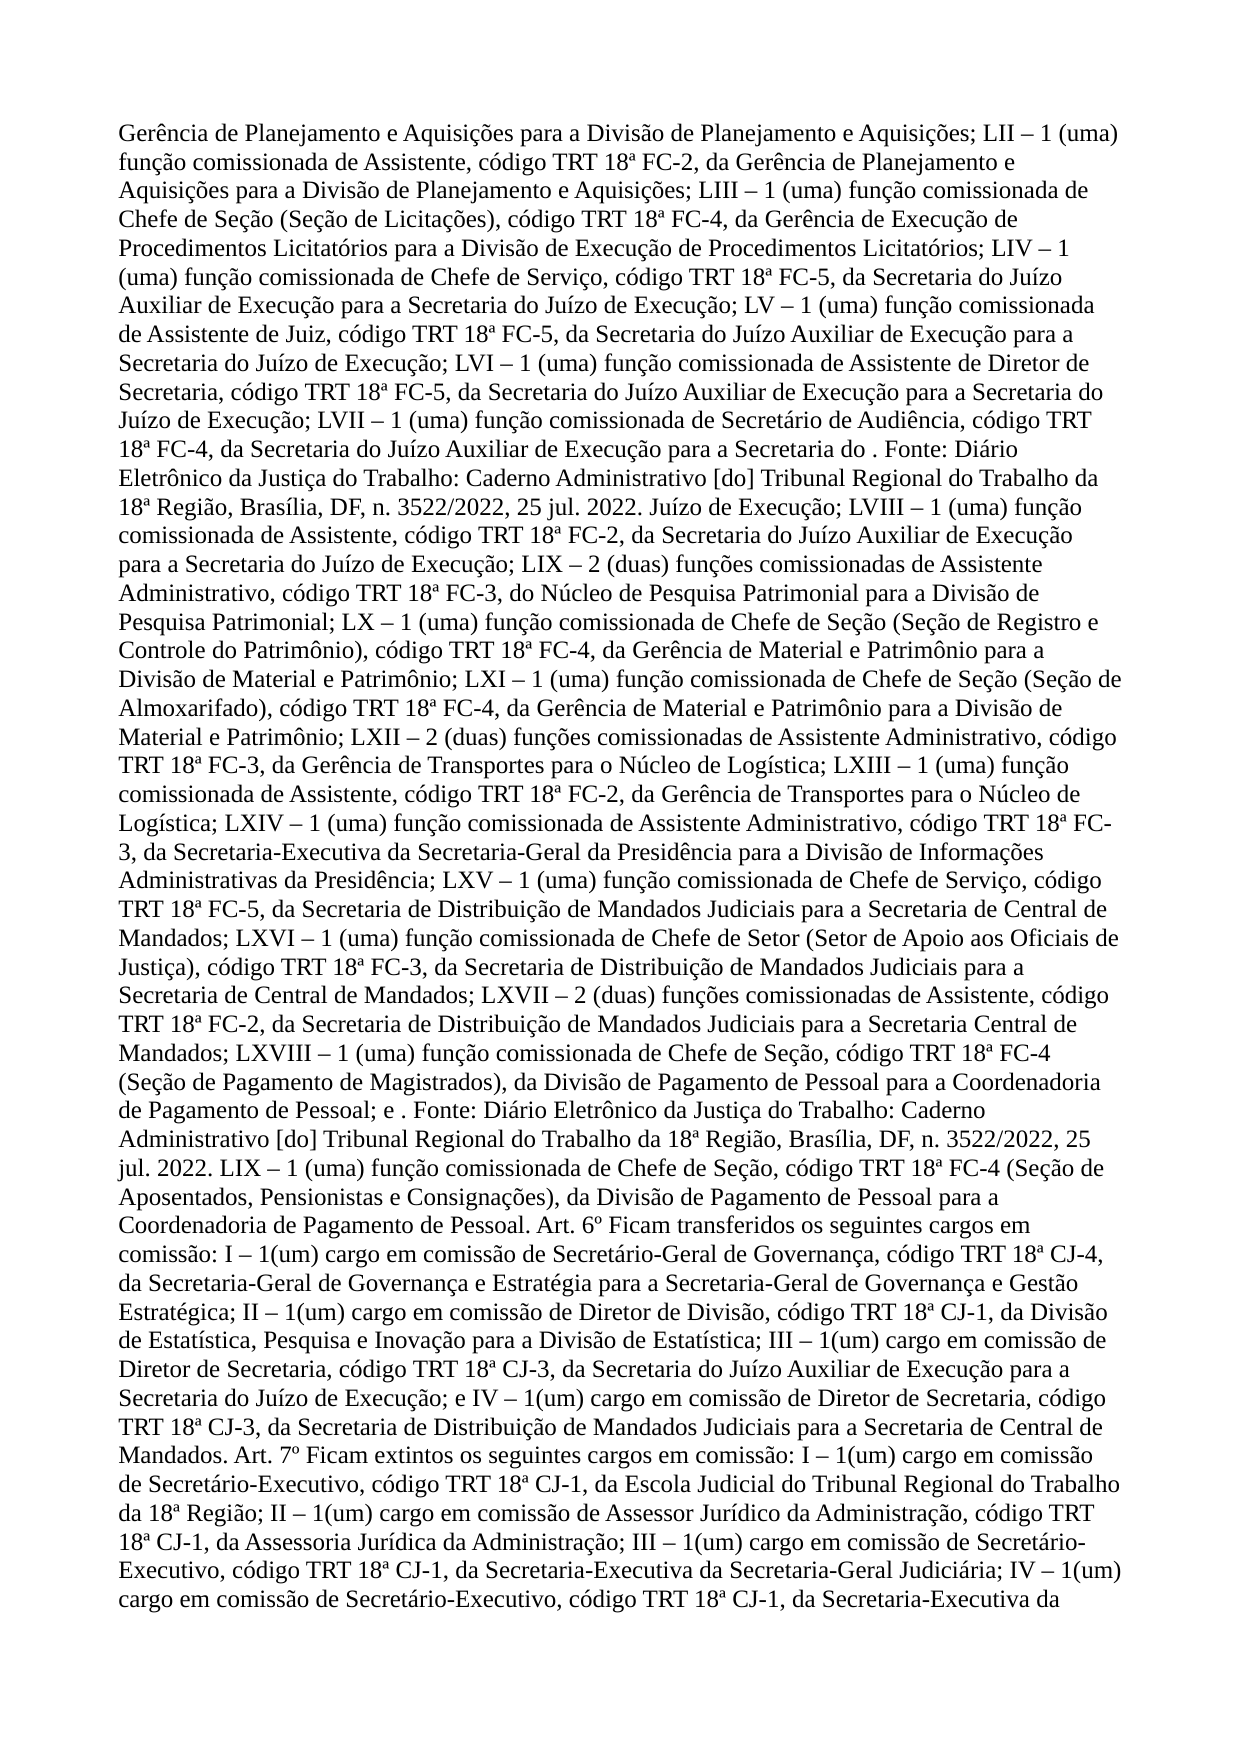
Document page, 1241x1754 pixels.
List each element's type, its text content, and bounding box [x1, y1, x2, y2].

text Gerência de Planejamento e Aquisições para a Divisão de Planejamento e Aquisições; LII – 1 (uma) função comissionada de Assistente, código TRT 18ª FC-2, da Gerência de Planejamento e Aquisições para a Divisão de Planejamento e Aquisições; LIII – 1 (uma) função comissionada de Chefe de Seção (Seção de Licitações), código TRT 18ª FC-4, da Gerência de Execução de Procedimentos Licitatórios para a Divisão de Execução de Procedimentos Licitatórios; LIV – 1 (uma) função comissionada de Chefe de Serviço, código TRT 18ª FC-5, da Secretaria do Juízo Auxiliar de Execução para a Secretaria do Juízo de Execução; LV – 1 (uma) função comissionada de Assistente de Juiz, código TRT 18ª FC-5, da Secretaria do Juízo Auxiliar de Execução para a Secretaria do Juízo de Execução; LVI – 1 (uma) função comissionada de Assistente de Diretor de Secretaria, código TRT 18ª FC-5, da Secretaria do Juízo Auxiliar de Execução para a Secretaria do Juízo de Execução; LVII – 1 (uma) função comissionada de Secretário de Audiência, código TRT 18ª FC-4, da Secretaria do Juízo Auxiliar de Execução para a Secretaria do . Fonte: Diário Eletrônico da Justiça do Trabalho: Caderno Administrativo [do] Tribunal Regional do Trabalho da 18ª Região, Brasília, DF, n. 3522/2022, 25 jul. 2022. Juízo de Execução; LVIII – 1 (uma) função comissionada de Assistente, código TRT 18ª FC-2, da Secretaria do Juízo Auxiliar de Execução para a Secretaria do Juízo de Execução; LIX – 2 (duas) funções comissionadas de Assistente Administrativo, código TRT 18ª FC-3, do Núcleo de Pesquisa Patrimonial para a Divisão de Pesquisa Patrimonial; LX – 1 (uma) função comissionada de Chefe de Seção (Seção de Registro e Controle do Patrimônio), código TRT 18ª FC-4, da Gerência de Material e Patrimônio para a Divisão de Material e Patrimônio; LXI – 1 (uma) função comissionada de Chefe de Seção (Seção de Almoxarifado), código TRT 18ª FC-4, da Gerência de Material e Patrimônio para a Divisão de Material e Patrimônio; LXII – 2 (duas) funções comissionadas de Assistente Administrativo, código TRT 18ª FC-3, da Gerência de Transportes para o Núcleo de Logística; LXIII – 1 (uma) função comissionada de Assistente, código TRT 18ª FC-2, da Gerência de Transportes para o Núcleo de Logística; LXIV – 1 (uma) função comissionada de Assistente Administrativo, código TRT 18ª FC-3, da Secretaria-Executiva da Secretaria-Geral da Presidência para a Divisão de Informações Administrativas da Presidência; LXV – 1 (uma) função comissionada de Chefe de Serviço, código TRT 18ª FC-5, da Secretaria de Distribuição de Mandados Judiciais para a Secretaria de Central de Mandados; LXVI – 1 (uma) função comissionada de Chefe de Setor (Setor de Apoio aos Oficiais de Justiça), código TRT 18ª FC-3, da Secretaria de Distribuição de Mandados Judiciais para a Secretaria de Central de Mandados; LXVII – 2 (duas) funções comissionadas de Assistente, código TRT 18ª FC-2, da Secretaria de Distribuição de Mandados Judiciais para a Secretaria Central de Mandados; LXVIII – 1 (uma) função comissionada de Chefe de Seção, código TRT 18ª FC-4 (Seção de Pagamento de Magistrados), da Divisão de Pagamento de Pessoal para a Coordenadoria de Pagamento de Pessoal; e . Fonte: Diário Eletrônico da Justiça do Trabalho: Caderno Administrativo [do] Tribunal Regional do Trabalho da 18ª Região, Brasília, DF, n. 3522/2022, 25 jul. 2022. LIX – 1 (uma) função comissionada de Chefe de Seção, código TRT 18ª FC-4 (Seção de Aposentados, Pensionistas e Consignações), da Divisão de Pagamento de Pessoal para a Coordenadoria de Pagamento de Pessoal. Art. 6º Ficam transferidos os seguintes cargos em comissão: I – 1(um) cargo em comissão de Secretário-Geral de Governança, código TRT 18ª CJ-4, da Secretaria-Geral de Governança e Estratégia para a Secretaria-Geral de Governança e Gestão Estratégica; II – 1(um) cargo em comissão de Diretor de Divisão, código TRT 18ª CJ-1, da Divisão de Estatística, Pesquisa e Inovação para a Divisão de Estatística; III – 1(um) cargo em comissão de Diretor de Secretaria, código TRT 18ª CJ-3, da Secretaria do Juízo Auxiliar de Execução para a Secretaria do Juízo de Execução; e IV – 1(um) cargo em comissão de Diretor de Secretaria, código TRT 18ª CJ-3, da Secretaria de Distribuição de Mandados Judiciais para a Secretaria de Central de Mandados. Art. 7º Ficam extintos os seguintes cargos em comissão: I – 1(um) cargo em comissão de Secretário-Executivo, código TRT 18ª CJ-1, da Escola Judicial do Tribunal Regional do Trabalho da 18ª Região; II – 1(um) cargo em comissão de Assessor Jurídico da Administração, código TRT 18ª CJ-1, da Assessoria Jurídica da Administração; III – 1(um) cargo em comissão de Secretário-Executivo, código TRT 18ª CJ-1, da Secretaria-Executiva da Secretaria-Geral Judiciária; IV – 1(um) cargo em comissão de Secretário-Executivo, código TRT 18ª CJ-1, da Secretaria-Executiva da [118, 118, 1122, 1613]
